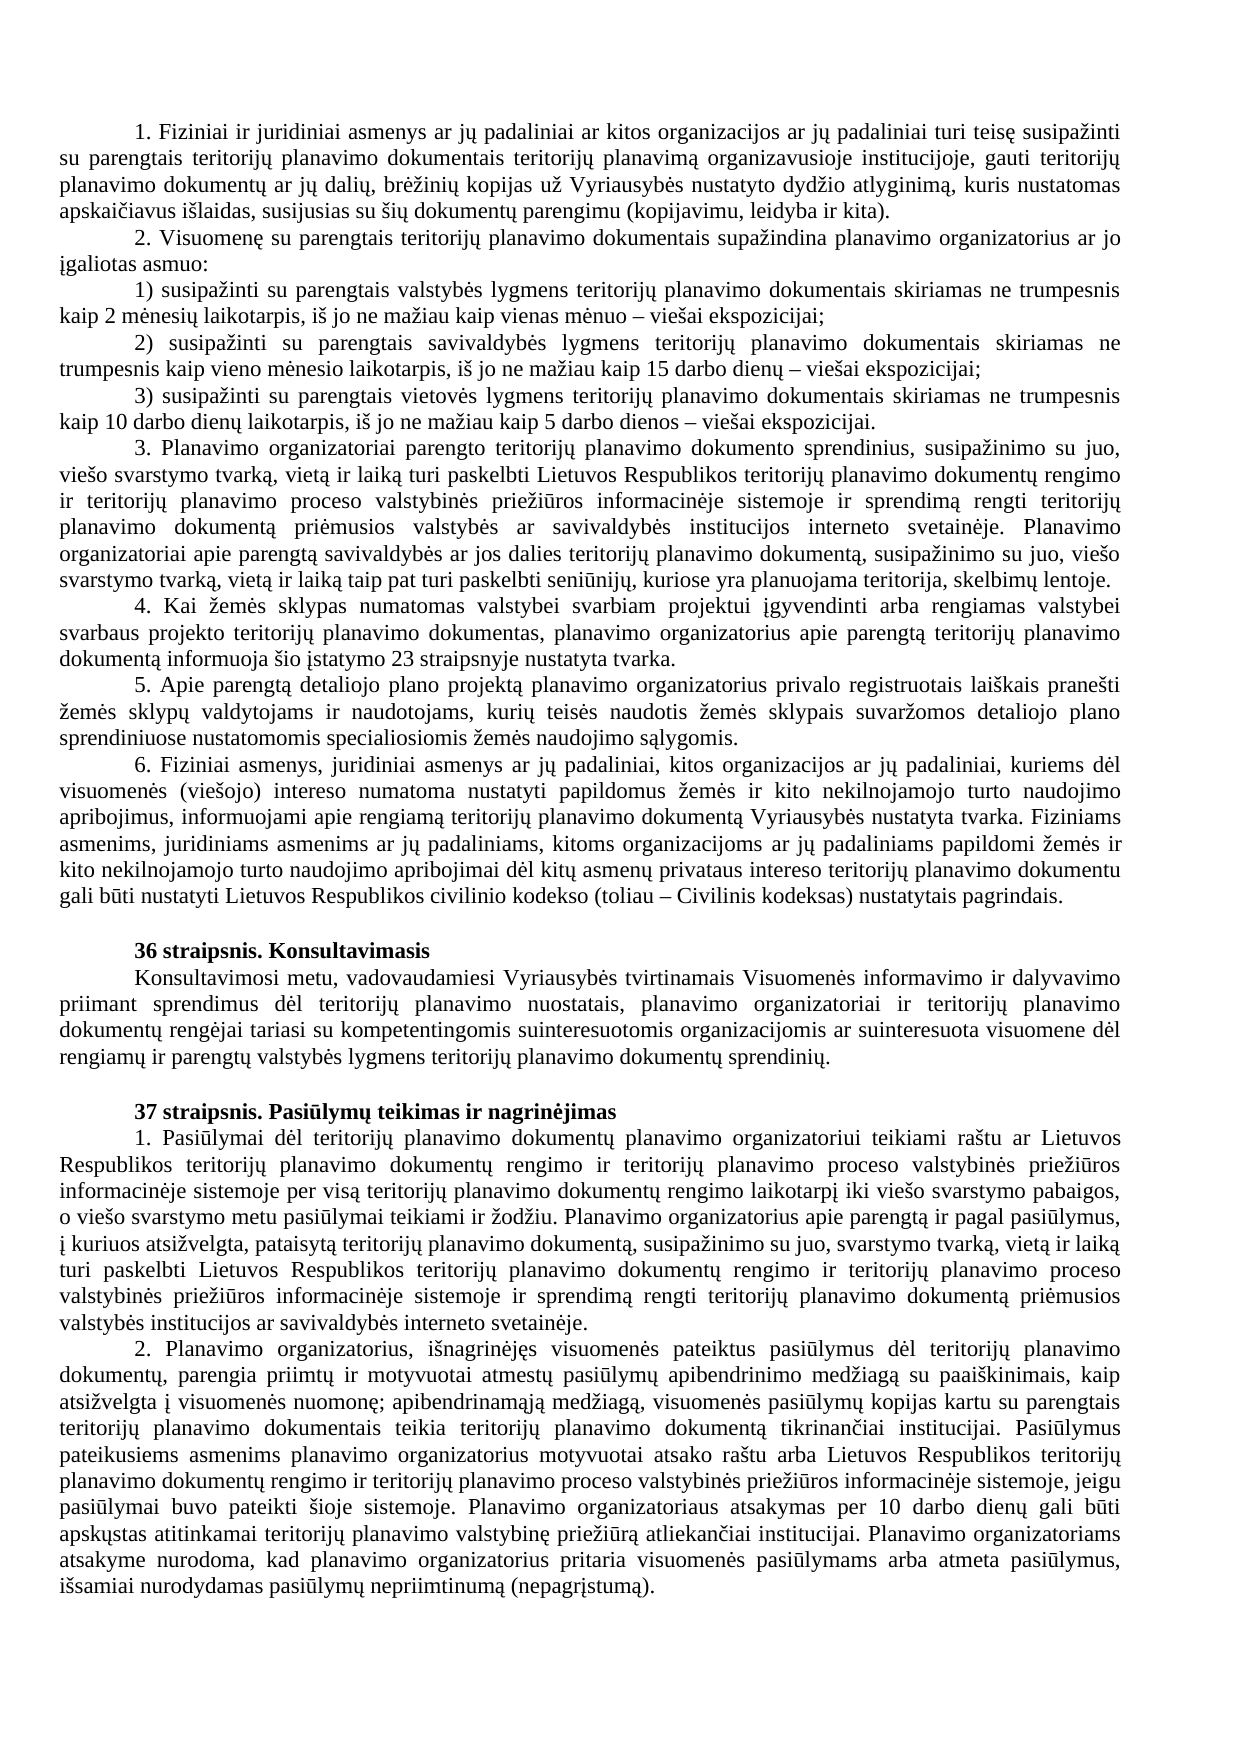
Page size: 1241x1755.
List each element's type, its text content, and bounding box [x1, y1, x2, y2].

text 3) susipažinti su parengtais vietovės lygmens teritorijų planavimo dokumentais skiriamas ne trumpesnis kaip 10 darbo dienų laikotarpis, iš jo ne mažiau kaip 5 darbo dienos – viešai ekspozicijai. [59, 382, 1122, 434]
text Konsultavimosi metu, vadovaudamiesi Vyriausybės tvirtinamais Visuomenės informavimo ir dalyvavimo priimant sprendimus dėl teritorijų planavimo nuostatais, planavimo organizatoriai ir teritorijų planavimo dokumentų rengėjai tariasi su kompetentingomis suinteresuotomis organizacijomis ar suinteresuota visuomene dėl rengiamų ir parengtų valstybės lygmens teritorijų planavimo dokumentų sprendinių. [59, 964, 1122, 1069]
text 1. Pasiūlymai dėl teritorijų planavimo dokumentų planavimo organizatoriui teikiami raštu ar Lietuvos Respublikos teritorijų planavimo dokumentų rengimo ir teritorijų planavimo proceso valstybinės priežiūros informacinėje sistemoje per visą teritorijų planavimo dokumentų rengimo laikotarpį iki viešo svarstymo pabaigos, o viešo svarstymo metu pasiūlymai teikiami ir žodžiu. Planavimo organizatorius apie parengtą ir pagal pasiūlymus, į kuriuos atsižvelgta, pataisytą teritorijų planavimo dokumentą, susipažinimo su juo, svarstymo tvarką, vietą ir laiką turi paskelbti Lietuvos Respublikos teritorijų planavimo dokumentų rengimo ir teritorijų planavimo proceso valstybinės priežiūros informacinėje sistemoje ir sprendimą rengti teritorijų planavimo dokumentą priėmusios valstybės institucijos ar savivaldybės interneto svetainėje. [59, 1124, 1122, 1335]
text 1. Fiziniai ir juridiniai asmenys ar jų padaliniai ar kitos organizacijos ar jų padaliniai turi teisę susipažinti su parengtais teritorijų planavimo dokumentais teritorijų planavimą organizavusioje institucijoje, gauti teritorijų planavimo dokumentų ar jų dalių, brėžinių kopijas už Vyriausybės nustatyto dydžio atlyginimą, kuris nustatomas apskaičiavus išlaidas, susijusias su šių dokumentų parengimu (kopijavimu, leidyba ir kita). [59, 118, 1122, 223]
text 4. Kai žemės sklypas numatomas valstybei svarbiam projektui įgyvendinti arba rengiamas valstybei svarbaus projekto teritorijų planavimo dokumentas, planavimo organizatorius apie parengtą teritorijų planavimo dokumentą informuoja šio įstatymo 23 straipsnyje nustatyta tvarka. [59, 592, 1122, 672]
text 2. Planavimo organizatorius, išnagrinėjęs visuomenės pateiktus pasiūlymus dėl teritorijų planavimo dokumentų, parengia priimtų ir motyvuotai atmestų pasiūlymų apibendrinimo medžiagą su paaiškinimais, kaip atsižvelgta į visuomenės nuomonę; apibendrinamąją medžiagą, visuomenės pasiūlymų kopijas kartu su parengtais teritorijų planavimo dokumentais teikia teritorijų planavimo dokumentą tikrinančiai institucijai. Pasiūlymus pateikusiems asmenims planavimo organizatorius motyvuotai atsako raštu arba Lietuvos Respublikos teritorijų planavimo dokumentų rengimo ir teritorijų planavimo proceso valstybinės priežiūros informacinėje sistemoje, jeigu pasiūlymai buvo pateikti šioje sistemoje. Planavimo organizatoriaus atsakymas per 10 darbo dienų gali būti apskųstas atitinkamai teritorijų planavimo valstybinę priežiūrą atliekančiai institucijai. Planavimo organizatoriams atsakyme nurodoma, kad planavimo organizatorius pritaria visuomenės pasiūlymams arba atmeta pasiūlymus, išsamiai nurodydamas pasiūlymų nepriimtinumą (nepagrįstumą). [59, 1335, 1122, 1599]
text 2) susipažinti su parengtais savivaldybės lygmens teritorijų planavimo dokumentais skiriamas ne trumpesnis kaip vieno mėnesio laikotarpis, iš jo ne mažiau kaip 15 darbo dienų – viešai ekspozicijai; [59, 329, 1122, 382]
text 36 straipsnis. Konsultavimasis [59, 937, 1122, 964]
text 37 straipsnis. Pasiūlymų teikimas ir nagrinėjimas [59, 1098, 1122, 1124]
text 6. Fiziniai asmenys, juridiniai asmenys ar jų padaliniai, kitos organizacijos ar jų padaliniai, kuriems dėl visuomenės (viešojo) intereso numatoma nustatyti papildomus žemės ir kito nekilnojamojo turto naudojimo apribojimus, informuojami apie rengiamą teritorijų planavimo dokumentą Vyriausybės nustatyta tvarka. Fiziniams asmenims, juridiniams asmenims ar jų padaliniams, kitoms organizacijoms ar jų padaliniams papildomi žemės ir kito nekilnojamojo turto naudojimo apribojimai dėl kitų asmenų privataus intereso teritorijų planavimo dokumentu gali būti nustatyti Lietuvos Respublikos civilinio kodekso (toliau – Civilinis kodeksas) nustatytais pagrindais. [59, 751, 1122, 909]
text 5. Apie parengtą detaliojo plano projektą planavimo organizatorius privalo registruotais laiškais pranešti žemės sklypų valdytojams ir naudotojams, kurių teisės naudotis žemės sklypais suvaržomos detaliojo plano sprendiniuose nustatomomis specialiosiomis žemės naudojimo sąlygomis. [59, 672, 1122, 751]
text 2. Visuomenę su parengtais teritorijų planavimo dokumentais supažindina planavimo organizatorius ar jo įgaliotas asmuo: [59, 223, 1122, 276]
text 3. Planavimo organizatoriai parengto teritorijų planavimo dokumento sprendinius, susipažinimo su juo, viešo svarstymo tvarką, vietą ir laiką turi paskelbti Lietuvos Respublikos teritorijų planavimo dokumentų rengimo ir teritorijų planavimo proceso valstybinės priežiūros informacinėje sistemoje ir sprendimą rengti teritorijų planavimo dokumentą priėmusios valstybės ar savivaldybės institucijos interneto svetainėje. Planavimo organizatoriai apie parengtą savivaldybės ar jos dalies teritorijų planavimo dokumentą, susipažinimo su juo, viešo svarstymo tvarką, vietą ir laiką taip pat turi paskelbti seniūnijų, kuriose yra planuojama teritorija, skelbimų lentoje. [59, 434, 1122, 592]
text 1) susipažinti su parengtais valstybės lygmens teritorijų planavimo dokumentais skiriamas ne trumpesnis kaip 2 mėnesių laikotarpis, iš jo ne mažiau kaip vienas mėnuo – viešai ekspozicijai; [59, 276, 1122, 329]
